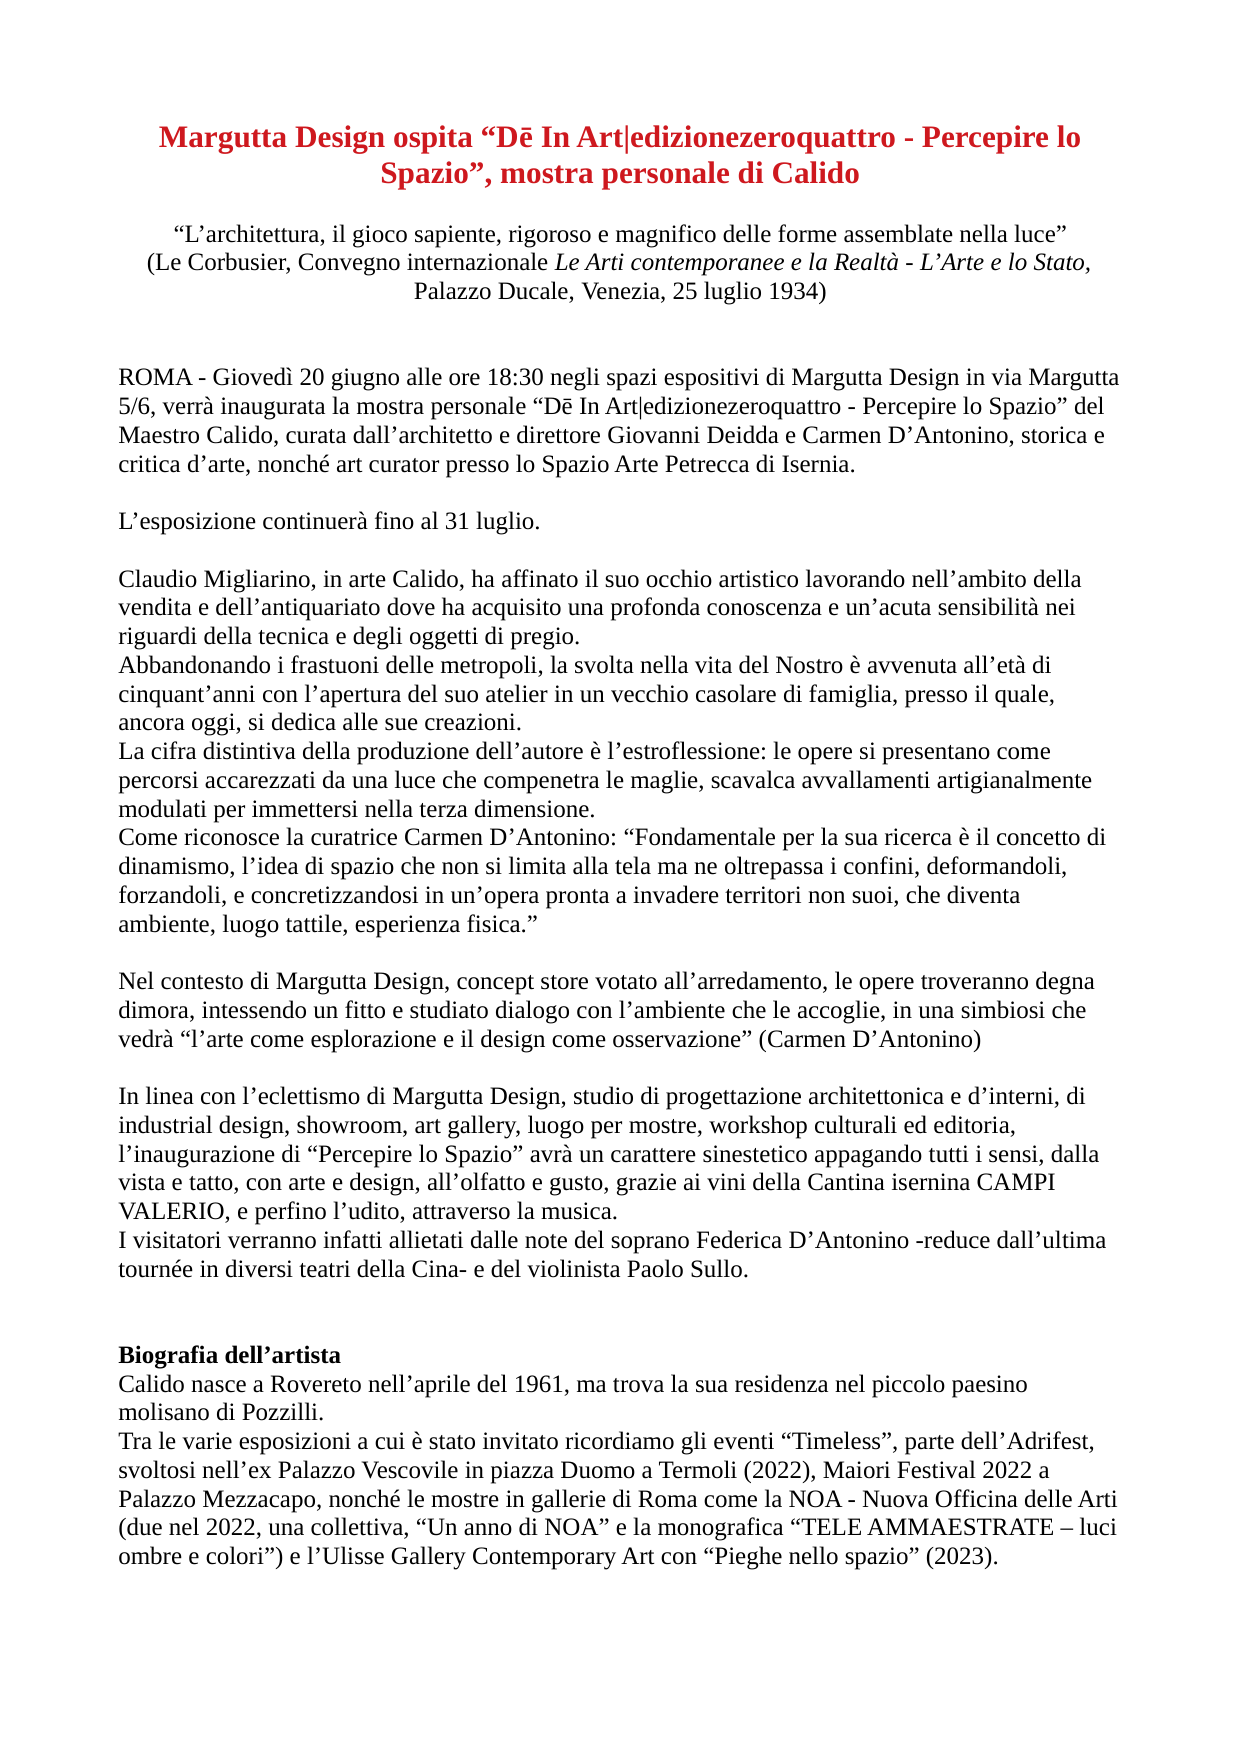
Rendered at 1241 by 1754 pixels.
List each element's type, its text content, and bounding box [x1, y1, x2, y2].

text L’esposizione continuerà fino al 31 luglio. [118, 506, 1122, 535]
text Biografia dell’artista [118, 1340, 1122, 1369]
text Calido nasce a Rovereto nell’aprile del 1961, ma trova la sua residenza nel piccolo paesino molisano di Pozzilli. [118, 1369, 1122, 1426]
text “L’architettura, il gioco sapiente, rigoroso e magnifico delle forme assemblate nella luce” [118, 219, 1122, 247]
text ROMA - Giovedì 20 giugno alle ore 18:30 negli spazi espositivi di Margutta Design in via Margutta 5/6, verrà inaugurata la mostra personale “Dē In Art|edizionezeroquattro - Percepire lo Spazio” del Maestro Calido, curata dall’architetto e direttore Giovanni Deidda e Carmen D’Antonino, storica e critica d’arte, nonché art curator presso lo Spazio Arte Petrecca di Isernia. [118, 362, 1122, 477]
text La cifra distintiva della produzione dell’autore è l’estroflessione: le opere si presentano come percorsi accarezzati da una luce che compenetra le maglie, scavalca avvallamenti artigianalmente modulati per immettersi nella terza dimensione. [118, 736, 1122, 822]
text Abbandonando i frastuoni delle metropoli, la svolta nella vita del Nostro è avvenuta all’età di cinquant’anni con l’apertura del suo atelier in un vecchio casolare di famiglia, presso il quale, ancora oggi, si dedica alle sue creazioni. [118, 650, 1122, 736]
text Margutta Design ospita “Dē In Art|edizionezeroquattro - Percepire lo Spazio”, mostra personale di Calido [118, 118, 1122, 190]
text I visitatori verranno infatti allietati dalle note del soprano Federica D’Antonino -reduce dall’ultima tournée in diversi teatri della Cina- e del violinista Paolo Sullo. [118, 1225, 1122, 1282]
text Nel contesto di Margutta Design, concept store votato all’arredamento, le opere troveranno degna dimora, intessendo un fitto e studiato dialogo con l’ambiente che le accoglie, in una simbiosi che vedrà “l’arte come esplorazione e il design come osservazione” (Carmen D’Antonino) [118, 966, 1122, 1052]
text (Le Corbusier, Convegno internazionale Le Arti contemporanee e la Realtà - L’Arte e lo Stato, Palazzo Ducale, Venezia, 25 luglio 1934) [118, 247, 1122, 305]
text Tra le varie esposizioni a cui è stato invitato ricordiamo gli eventi “Timeless”, parte dell’Adrifest, svoltosi nell’ex Palazzo Vescovile in piazza Duomo a Termoli (2022), Maiori Festival 2022 a Palazzo Mezzacapo, nonché le mostre in gallerie di Roma come la NOA - Nuova Officina delle Arti (due nel 2022, una collettiva, “Un anno di NOA” e la monografica “TELE AMMAESTRATE – luci ombre e colori”) e l’Ulisse Gallery Contemporary Art con “Pieghe nello spazio” (2023). [118, 1426, 1122, 1570]
text Come riconosce la curatrice Carmen D’Antonino: “Fondamentale per la sua ricerca è il concetto di dinamismo, l’idea di spazio che non si limita alla tela ma ne oltrepassa i confini, deformandoli, forzandoli, e concretizzandosi in un’opera pronta a invadere territori non suoi, che diventa ambiente, luogo tattile, esperienza fisica.” [118, 822, 1122, 937]
text In linea con l’eclettismo di Margutta Design, studio di progettazione architettonica e d’interni, di industrial design, showroom, art gallery, luogo per mostre, workshop culturali ed editoria, l’inaugurazione di “Percepire lo Spazio” avrà un carattere sinestetico appagando tutti i sensi, dalla vista e tatto, con arte e design, all’olfatto e gusto, grazie ai vini della Cantina isernina CAMPI VALERIO, e perfino l’udito, attraverso la musica. [118, 1081, 1122, 1225]
text Claudio Migliarino, in arte Calido, ha affinato il suo occhio artistico lavorando nell’ambito della vendita e dell’antiquariato dove ha acquisito una profonda conoscenza e un’acuta sensibilità nei riguardi della tecnica e degli oggetti di pregio. [118, 564, 1122, 650]
